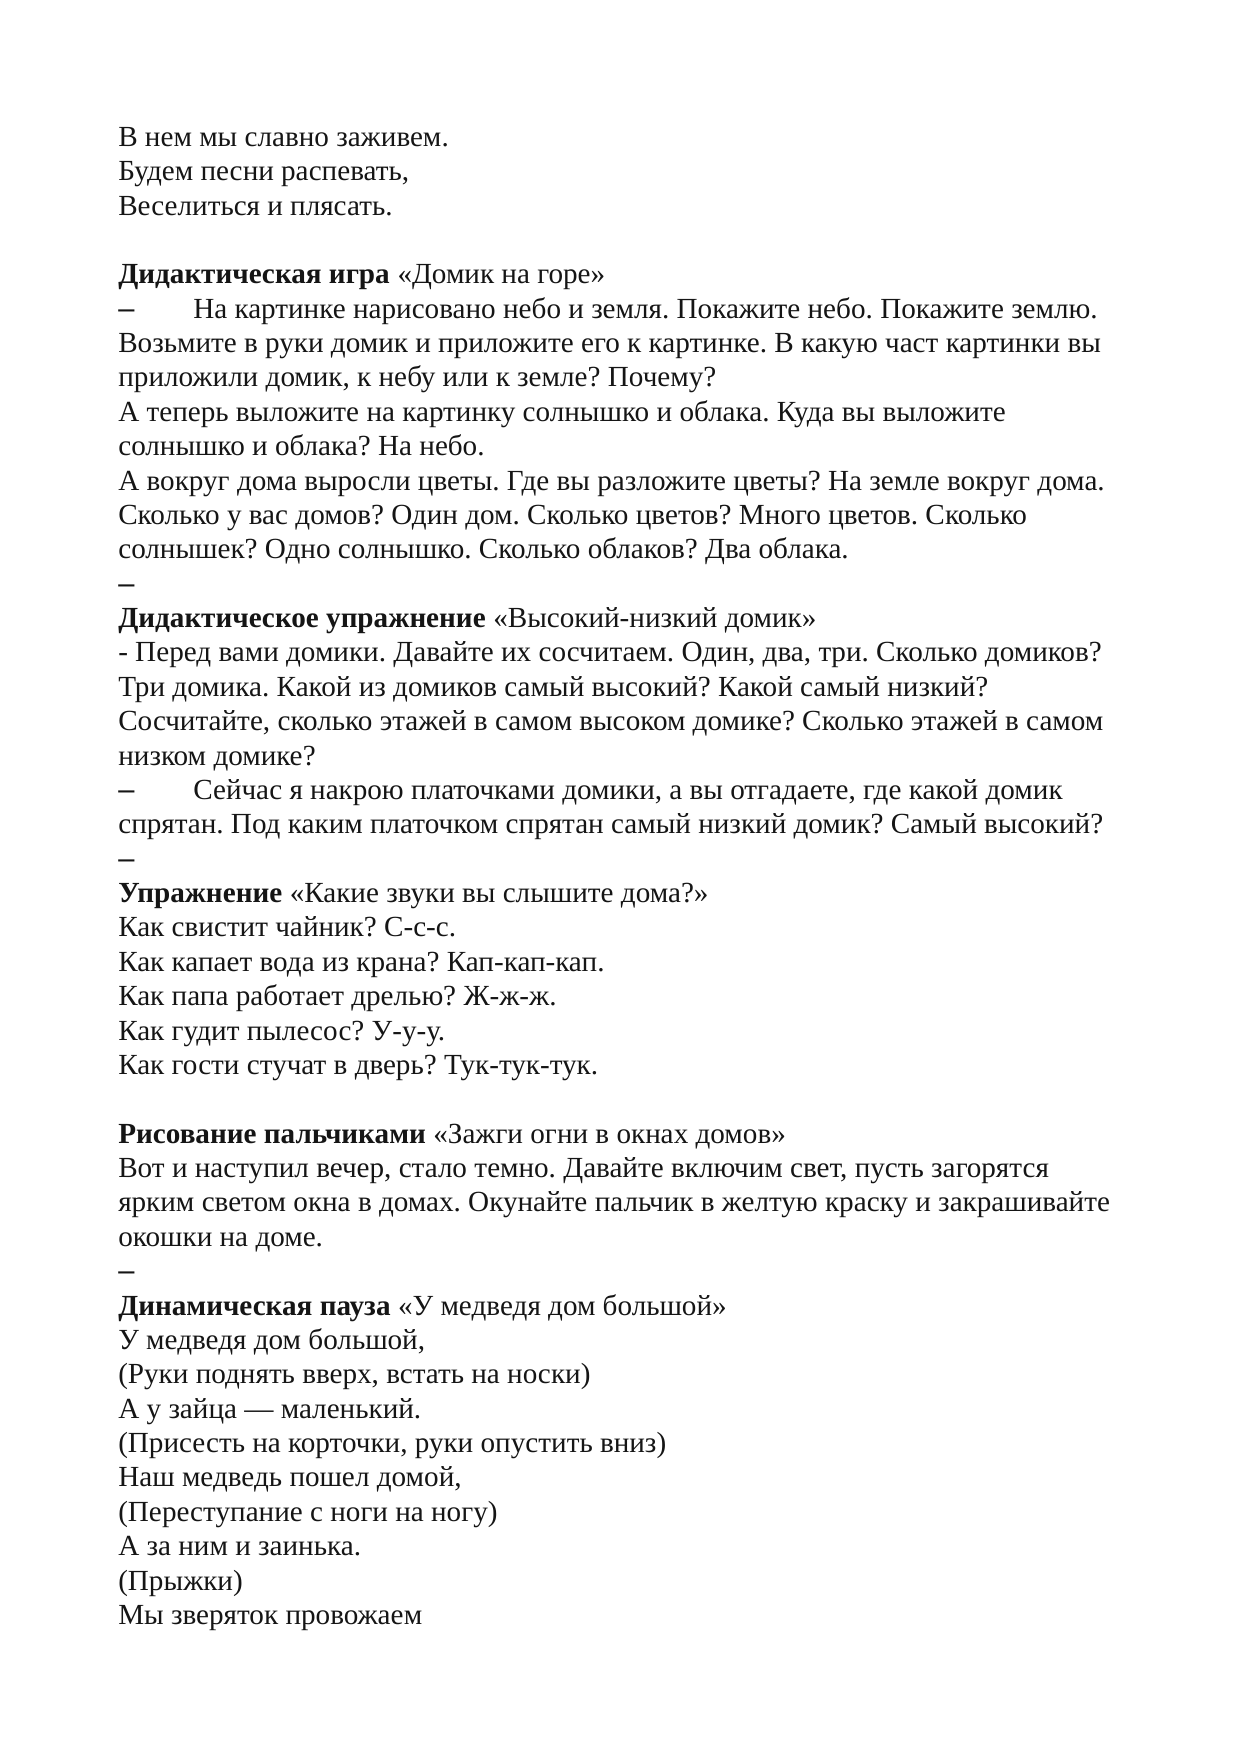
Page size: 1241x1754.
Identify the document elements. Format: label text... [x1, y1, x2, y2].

text Динамическая пауза «У медведя дом большой» [118, 1287, 1122, 1321]
list Сейчас я накрою платочками домики, а вы отгадаете, где какой домик спрятан. Под каким платочком спрятан самый низкий домик? Самый высокий? [118, 771, 1122, 840]
text Дидактическая игра «Домик на горе» [118, 256, 1122, 290]
text Как свистит чайник? С-с-с. Как капает вода из крана? Кап-кап-кап. Как папа работает дрелью? Ж-ж-ж. Как гудит пылесос? У-у-у. Как гости стучат в дверь? Тук-тук-тук. [118, 909, 1122, 1081]
text В нем мы славно заживем. Будем песни распевать, Веселиться и плясать. [118, 118, 1122, 221]
text Наш медведь пошел домой, (Переступание с ноги на ногу) [118, 1459, 1122, 1527]
text - Перед вами домики. Давайте их сосчитаем. Один, два, три. Сколько домиков? Три домика. Какой из домиков самый высокий? Какой самый низкий? Сосчитайте, сколько этажей в самом высоком домике? Сколько этажей в самом низком домике? [118, 634, 1122, 771]
text У медведя дом большой, (Руки поднять вверх, встать на носки) А у зайца — маленький. (Присесть на корточки, руки опустить вниз) [118, 1321, 1122, 1459]
list Вот и наступил вечер, стало темно. Давайте включим свет, пусть загорятся ярким светом окна в домах. Окунайте пальчик в желтую краску и закрашивайте окошки на доме. [118, 1149, 1122, 1252]
text А за ним и заинька. (Прыжки) Мы зверяток провожаем [118, 1527, 1122, 1631]
text Дидактическое упражнение «Высокий-низкий домик» [118, 599, 1122, 634]
text Рисование пальчиками «Зажги огни в окнах домов» [118, 1115, 1122, 1149]
list На картинке нарисовано небо и земля. Покажите небо. Покажите землю. Возьмите в руки домик и приложите его к картинке. В какую част картинки вы приложили домик, к небу или к земле? Почему? А теперь выложите на картинку солнышко и облака. Куда вы выложите солнышко и облака? На небо. А вокруг дома выросли цветы. Где вы разложите цветы? На земле вокруг дома. Сколько у вас домов? Один дом. Сколько цветов? Много цветов. Сколько солнышек? Одно солнышко. Сколько облаков? Два облака. [118, 290, 1122, 565]
text Упражнение «Какие звуки вы слышите дома?» [118, 874, 1122, 909]
